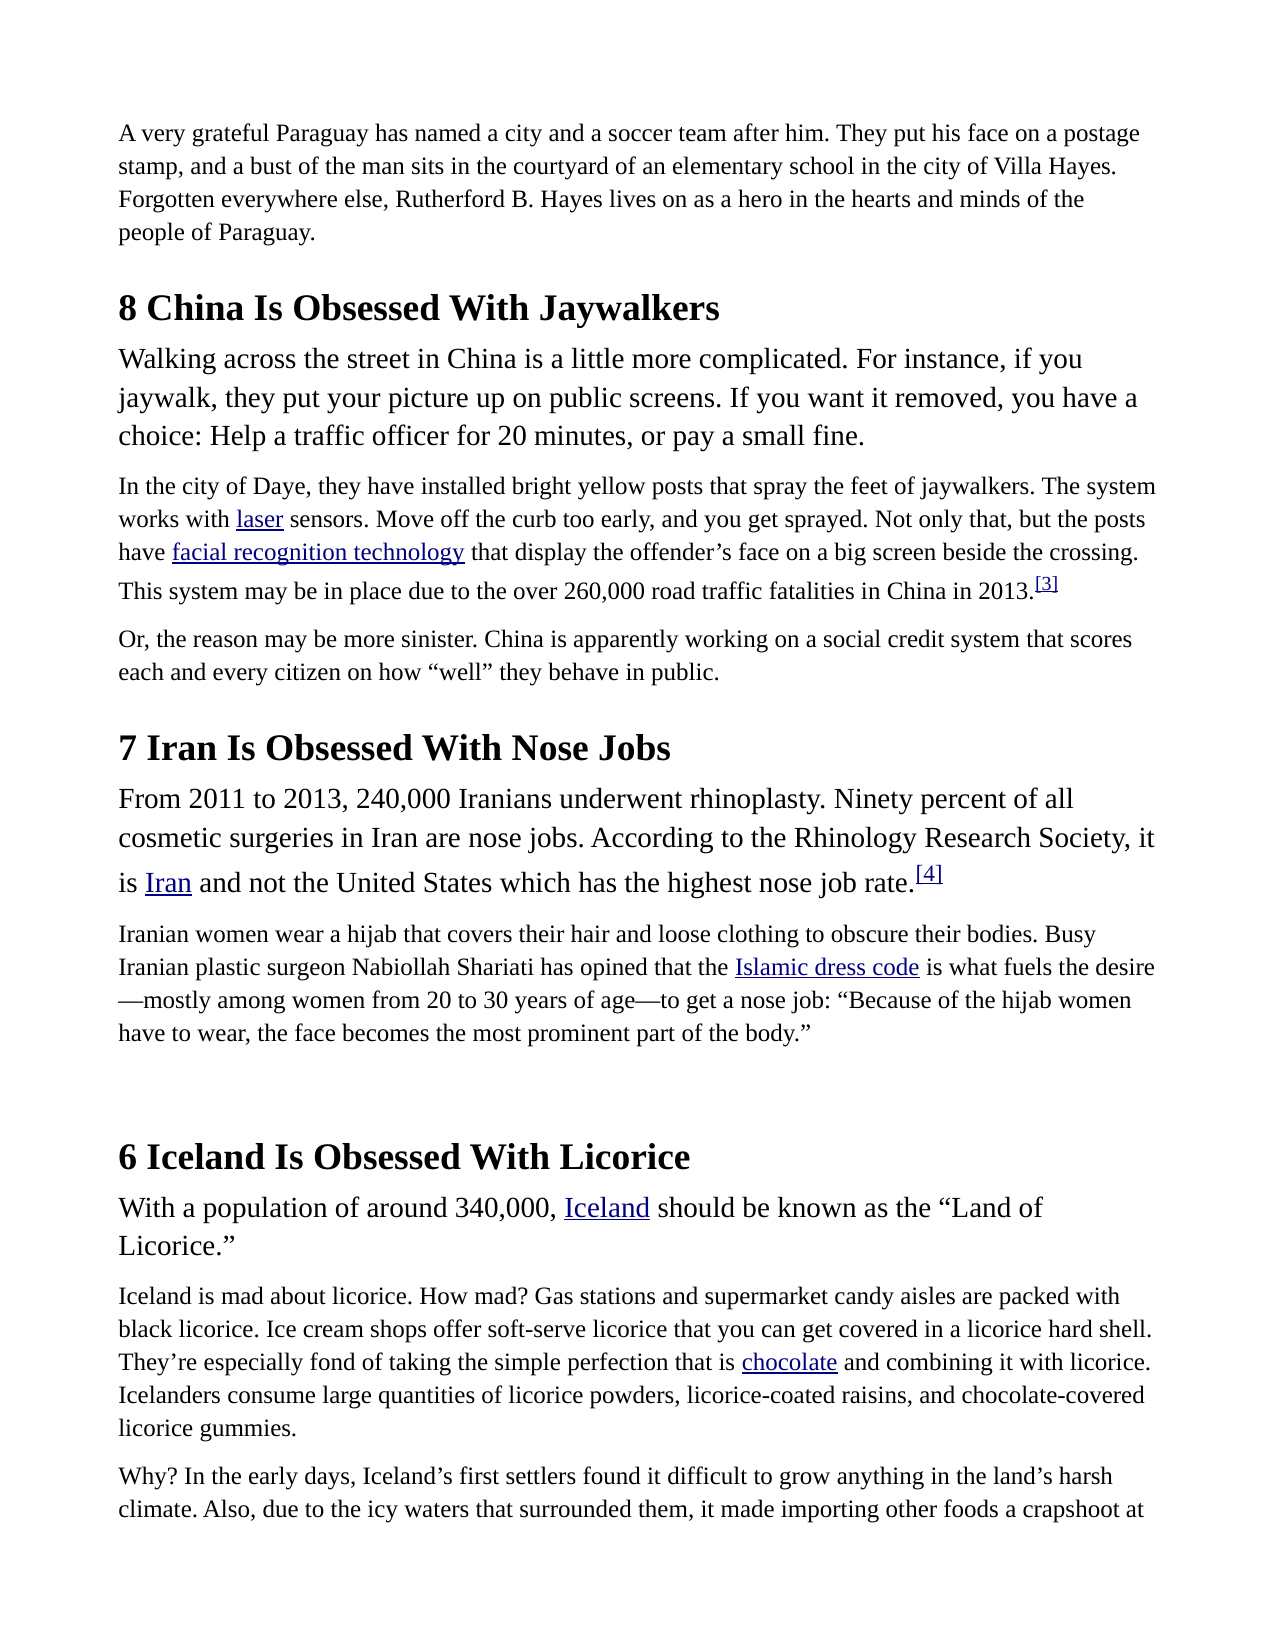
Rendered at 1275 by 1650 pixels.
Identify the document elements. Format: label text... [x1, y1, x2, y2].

subtitle 8 China Is Obsessed With Jaywalkers [118, 286, 1157, 329]
text Or, the reason may be more sinister. China is apparently working on a social credit system that scores each and every citizen on how “well” they behave in public. [118, 624, 1157, 686]
text Why? In the early days, Iceland’s first settlers found it difficult to grow anything in the land’s harsh climate. Also, due to the icy waters that surrounded them, it made importing other foods a crapshoot at [118, 1461, 1157, 1523]
text In the city of Daye, they have installed bright yellow posts that spray the feet of jaywalkers. The system works with laser sensors. Move off the curb too early, and you get sprayed. Not only that, but the posts have facial recognition technology that display the offender’s face on a big screen beside the crossing. This system may be in place due to the over 260,000 road traffic fatalities in China in 2013.[3] [118, 471, 1157, 605]
text Iranian women wear a hijab that covers their hair and loose clothing to obscure their bodies. Busy Iranian plastic surgeon Nabiollah Shariati has opined that the Islamic dress code is what fuels the desire—mostly among women from 20 to 30 years of age—to get a nose job: “Because of the hijab women have to wear, the face becomes the most prominent part of the body.” [118, 919, 1157, 1047]
text Walking across the street in China is a little more complicated. For instance, if you jaywalk, they put your picture up on public screens. If you want it removed, you have a choice: Help a traffic officer for 20 minutes, or pay a small fine. [118, 341, 1157, 452]
text With a population of around 340,000, Iceland should be known as the “Land of Licorice.” [118, 1190, 1157, 1262]
subtitle 7 Iran Is Obsessed With Nose Jobs [118, 726, 1157, 769]
text A very grateful Paraguay has named a city and a soccer team after him. They put his face on a postage stamp, and a bust of the man sits in the courtyard of an elementary school in the city of Villa Hayes. Forgotten everywhere else, Rutherford B. Hayes lives on as a hero in the hearts and minds of the people of Paraguay. [118, 118, 1157, 246]
text Iceland is mad about licorice. How mad? Gas stations and supermarket candy aisles are packed with black licorice. Ice cream shops offer soft-serve licorice that you can get covered in a licorice hard shell. They’re especially fond of taking the simple perfection that is chocolate and combining it with licorice. Icelanders consume large quantities of licorice powders, licorice-coated raisins, and chocolate-covered licorice gummies. [118, 1281, 1157, 1442]
subtitle 6 Iceland Is Obsessed With Licorice [118, 1134, 1157, 1177]
text From 2011 to 2013, 240,000 Iranians underwent rhinoplasty. Ninety percent of all cosmetic surgeries in Iran are nose jobs. According to the Rhinology Research Society, it is Iran and not the United States which has the highest nose job rate.[4] [118, 781, 1157, 898]
